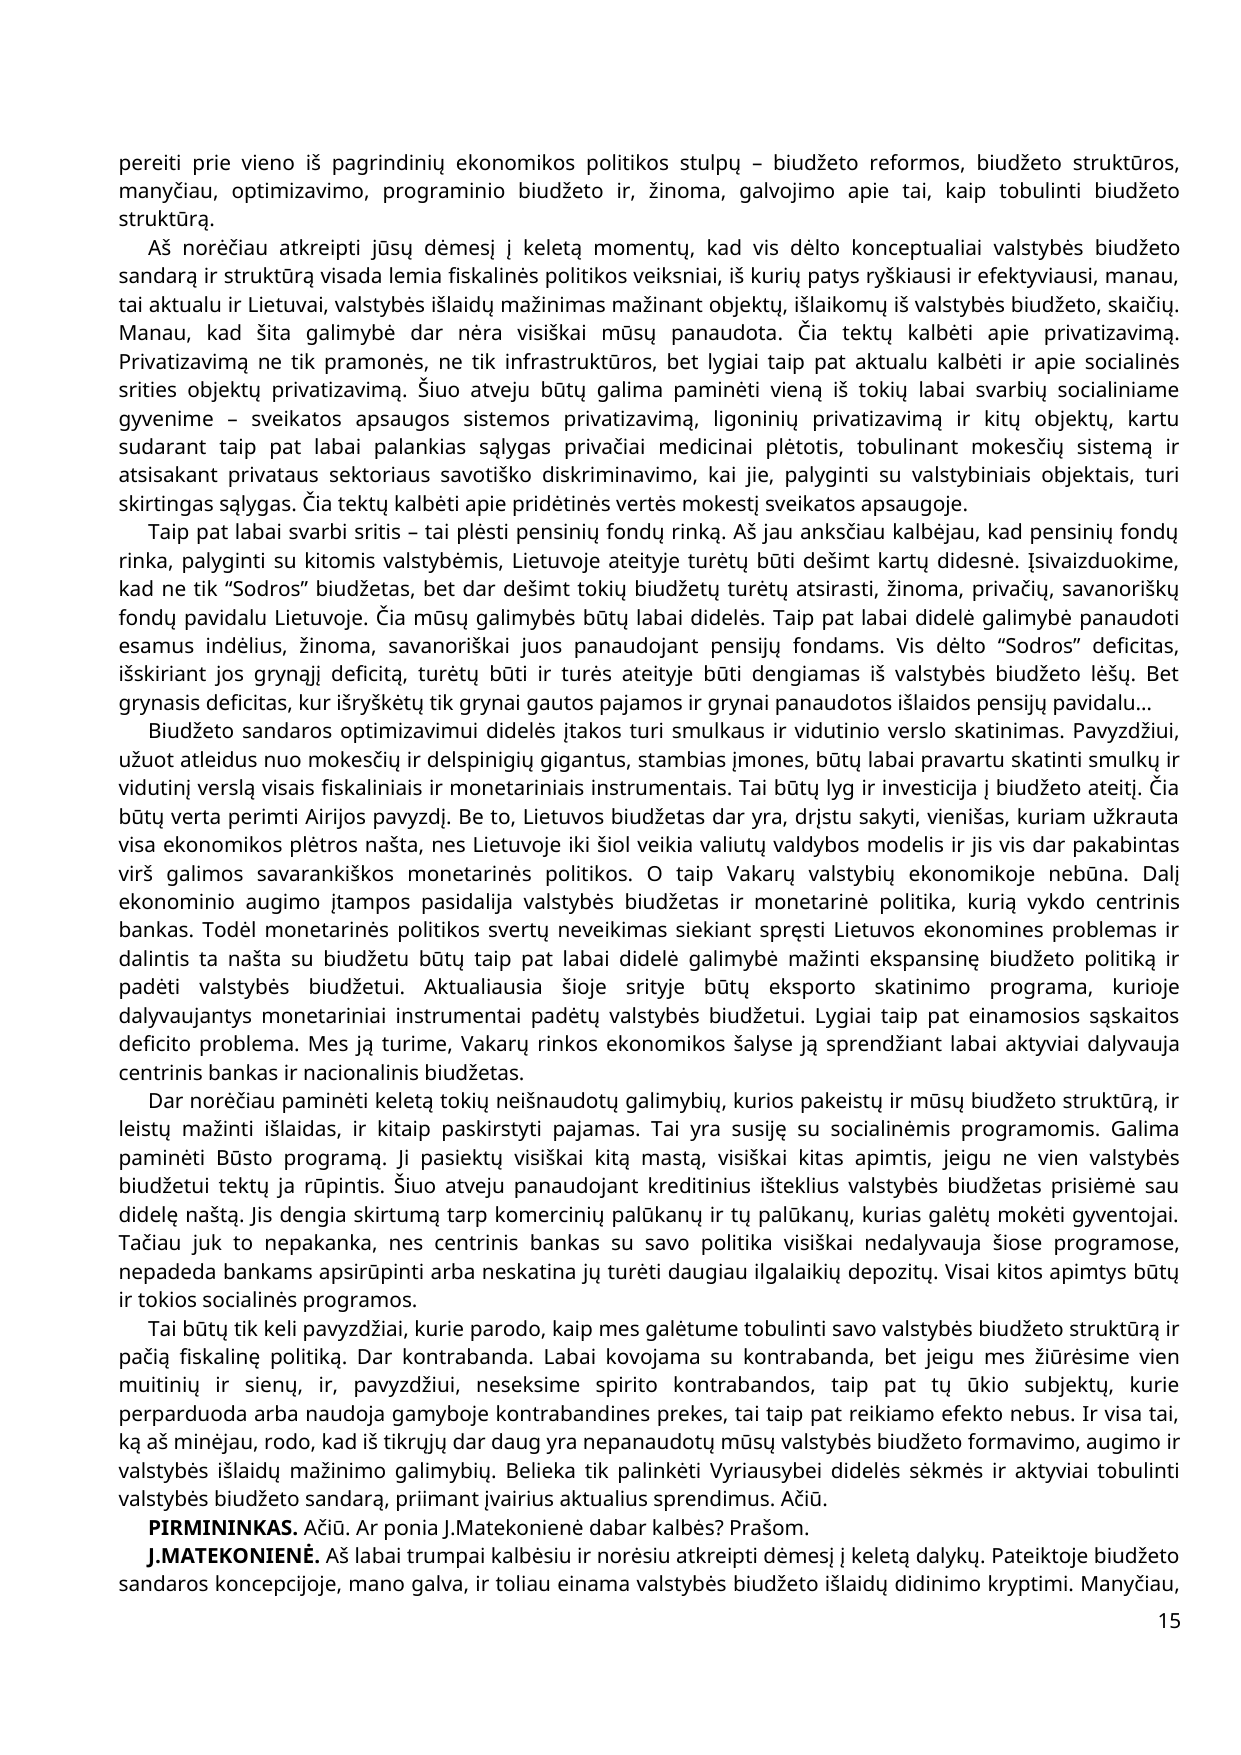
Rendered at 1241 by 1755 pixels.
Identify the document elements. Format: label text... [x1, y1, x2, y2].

text Biudžeto sandaros optimizavimui didelės įtakos turi smulkaus ir vidutinio verslo skatinimas. Pavyzdžiui, užuot atleidus nuo mokesčių ir delspinigių gigantus, stambias įmones, būtų labai pravartu skatinti smulkų ir vidutinį verslą visais fiskaliniais ir monetariniais instrumentais. Tai būtų lyg ir investicija į biudžeto ateitį. Čia būtų verta perimti Airijos pavyzdį. Be to, Lietuvos biudžetas dar yra, drįstu sakyti, vienišas, kuriam užkrauta visa ekonomikos plėtros našta, nes Lietuvoje iki šiol veikia valiutų valdybos modelis ir jis vis dar pakabintas virš galimos savarankiškos monetarinės politikos. O taip Vakarų valstybių ekonomikoje nebūna. Dalį ekonominio augimo įtampos pasidalija valstybės biudžetas ir monetarinė politika, kurią vykdo centrinis bankas. Todėl monetarinės politikos svertų neveikimas siekiant spręsti Lietuvos ekonomines problemas ir dalintis ta našta su biudžetu būtų taip pat labai didelė galimybė mažinti ekspansinę biudžeto politiką ir padėti valstybės biudžetui. Aktualiausia šioje srityje būtų eksporto skatinimo programa, kurioje dalyvaujantys monetariniai instrumentai padėtų valstybės biudžetui. Lygiai taip pat einamosios sąskaitos deficito problema. Mes ją turime, Vakarų rinkos ekonomikos šalyse ją sprendžiant labai aktyviai dalyvauja centrinis bankas ir nacionalinis biudžetas. [118, 716, 1181, 1086]
text Dar norėčiau paminėti keletą tokių neišnaudotų galimybių, kurios pakeistų ir mūsų biudžeto struktūrą, ir leistų mažinti išlaidas, ir kitaip paskirstyti pajamas. Tai yra susiję su socialinėmis programomis. Galima paminėti Būsto programą. Ji pasiektų visiškai kitą mastą, visiškai kitas apimtis, jeigu ne vien valstybės biudžetui tektų ja rūpintis. Šiuo atveju panaudojant kreditinius išteklius valstybės biudžetas prisiėmė sau didelę naštą. Jis dengia skirtumą tarp komercinių palūkanų ir tų palūkanų, kurias galėtų mokėti gyventojai. Tačiau juk to nepakanka, nes centrinis bankas su savo politika visiškai nedalyvauja šiose programose, nepadeda bankams apsirūpinti arba neskatina jų turėti daugiau ilgalaikių depozitų. Visai kitos apimtys būtų ir tokios socialinės programos. [118, 1086, 1181, 1314]
text J.MATEKONIENĖ. Aš labai trumpai kalbėsiu ir norėsiu atkreipti dėmesį į keletą dalykų. Pateiktoje biudžeto sandaros koncepcijoje, mano galva, ir toliau einama valstybės biudžeto išlaidų didinimo kryptimi. Manyčiau, [118, 1541, 1181, 1598]
text PIRMININKAS. Ačiū. Ar ponia J.Matekonienė dabar kalbės? Prašom. [118, 1513, 1181, 1541]
text Tai būtų tik keli pavyzdžiai, kurie parodo, kaip mes galėtume tobulinti savo valstybės biudžeto struktūrą ir pačią fiskalinę politiką. Dar kontrabanda. Labai kovojama su kontrabanda, bet jeigu mes žiūrėsime vien muitinių ir sienų, ir, pavyzdžiui, neseksime spirito kontrabandos, taip pat tų ūkio subjektų, kurie perparduoda arba naudoja gamyboje kontrabandines prekes, tai taip pat reikiamo efekto nebus. Ir visa tai, ką aš minėjau, rodo, kad iš tikrųjų dar daug yra nepanaudotų mūsų valstybės biudžeto formavimo, augimo ir valstybės išlaidų mažinimo galimybių. Belieka tik palinkėti Vyriausybei didelės sėkmės ir aktyviai tobulinti valstybės biudžeto sandarą, priimant įvairius aktualius sprendimus. Ačiū. [118, 1314, 1181, 1513]
text Aš norėčiau atkreipti jūsų dėmesį į keletą momentų, kad vis dėlto konceptualiai valstybės biudžeto sandarą ir struktūrą visada lemia fiskalinės politikos veiksniai, iš kurių patys ryškiausi ir efektyviausi, manau, tai aktualu ir Lietuvai, valstybės išlaidų mažinimas mažinant objektų, išlaikomų iš valstybės biudžeto, skaičių. Manau, kad šita galimybė dar nėra visiškai mūsų panaudota. Čia tektų kalbėti apie privatizavimą. Privatizavimą ne tik pramonės, ne tik infrastruktūros, bet lygiai taip pat aktualu kalbėti ir apie socialinės srities objektų privatizavimą. Šiuo atveju būtų galima paminėti vieną iš tokių labai svarbių socialiniame gyvenime – sveikatos apsaugos sistemos privatizavimą, ligoninių privatizavimą ir kitų objektų, kartu sudarant taip pat labai palankias sąlygas privačiai medicinai plėtotis, tobulinant mokesčių sistemą ir atsisakant privataus sektoriaus savotiško diskriminavimo, kai jie, palyginti su valstybiniais objektais, turi skirtingas sąlygas. Čia tektų kalbėti apie pridėtinės vertės mokestį sveikatos apsaugoje. [118, 233, 1181, 517]
text pereiti prie vieno iš pagrindinių ekonomikos politikos stulpų – biudžeto reformos, biudžeto struktūros, manyčiau, optimizavimo, programinio biudžeto ir, žinoma, galvojimo apie tai, kaip tobulinti biudžeto struktūrą. [118, 148, 1181, 233]
text Taip pat labai svarbi sritis – tai plėsti pensinių fondų rinką. Aš jau anksčiau kalbėjau, kad pensinių fondų rinka, palyginti su kitomis valstybėmis, Lietuvoje ateityje turėtų būti dešimt kartų didesnė. Įsivaizduokime, kad ne tik “Sodros” biudžetas, bet dar dešimt tokių biudžetų turėtų atsirasti, žinoma, privačių, savanoriškų fondų pavidalu Lietuvoje. Čia mūsų galimybės būtų labai didelės. Taip pat labai didelė galimybė panaudoti esamus indėlius, žinoma, savanoriškai juos panaudojant pensijų fondams. Vis dėlto “Sodros” deficitas, išskiriant jos grynąjį deficitą, turėtų būti ir turės ateityje būti dengiamas iš valstybės biudžeto lėšų. Bet grynasis deficitas, kur išryškėtų tik grynai gautos pajamos ir grynai panaudotos išlaidos pensijų pavidalu… [118, 517, 1181, 716]
